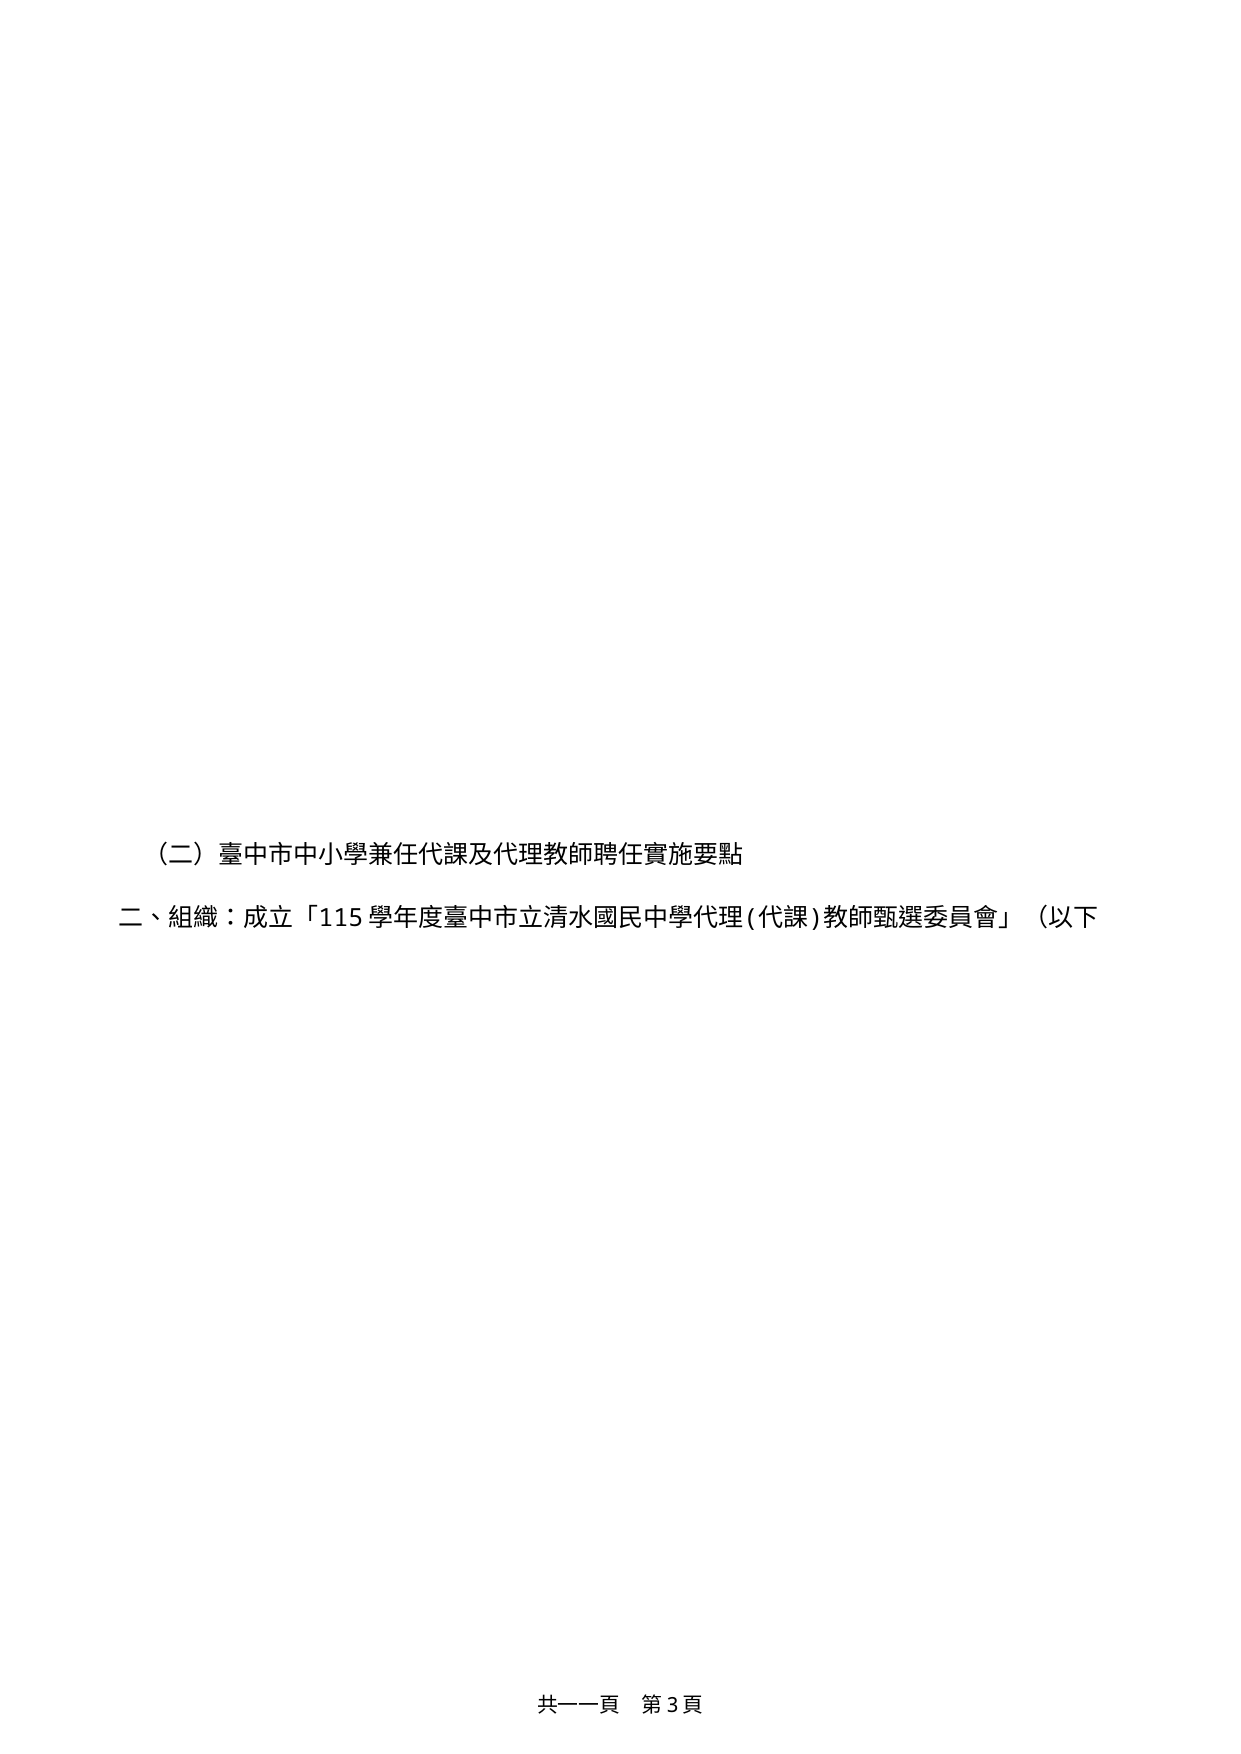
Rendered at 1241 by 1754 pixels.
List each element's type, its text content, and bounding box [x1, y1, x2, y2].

text （二）臺中市中小學兼任代課及代理教師聘任實施要點 [143, 811, 1122, 874]
text 二、組織：成立「115學年度臺中市立清水國民中學代理(代課)教師甄選委員會」（以下 [118, 874, 1122, 936]
